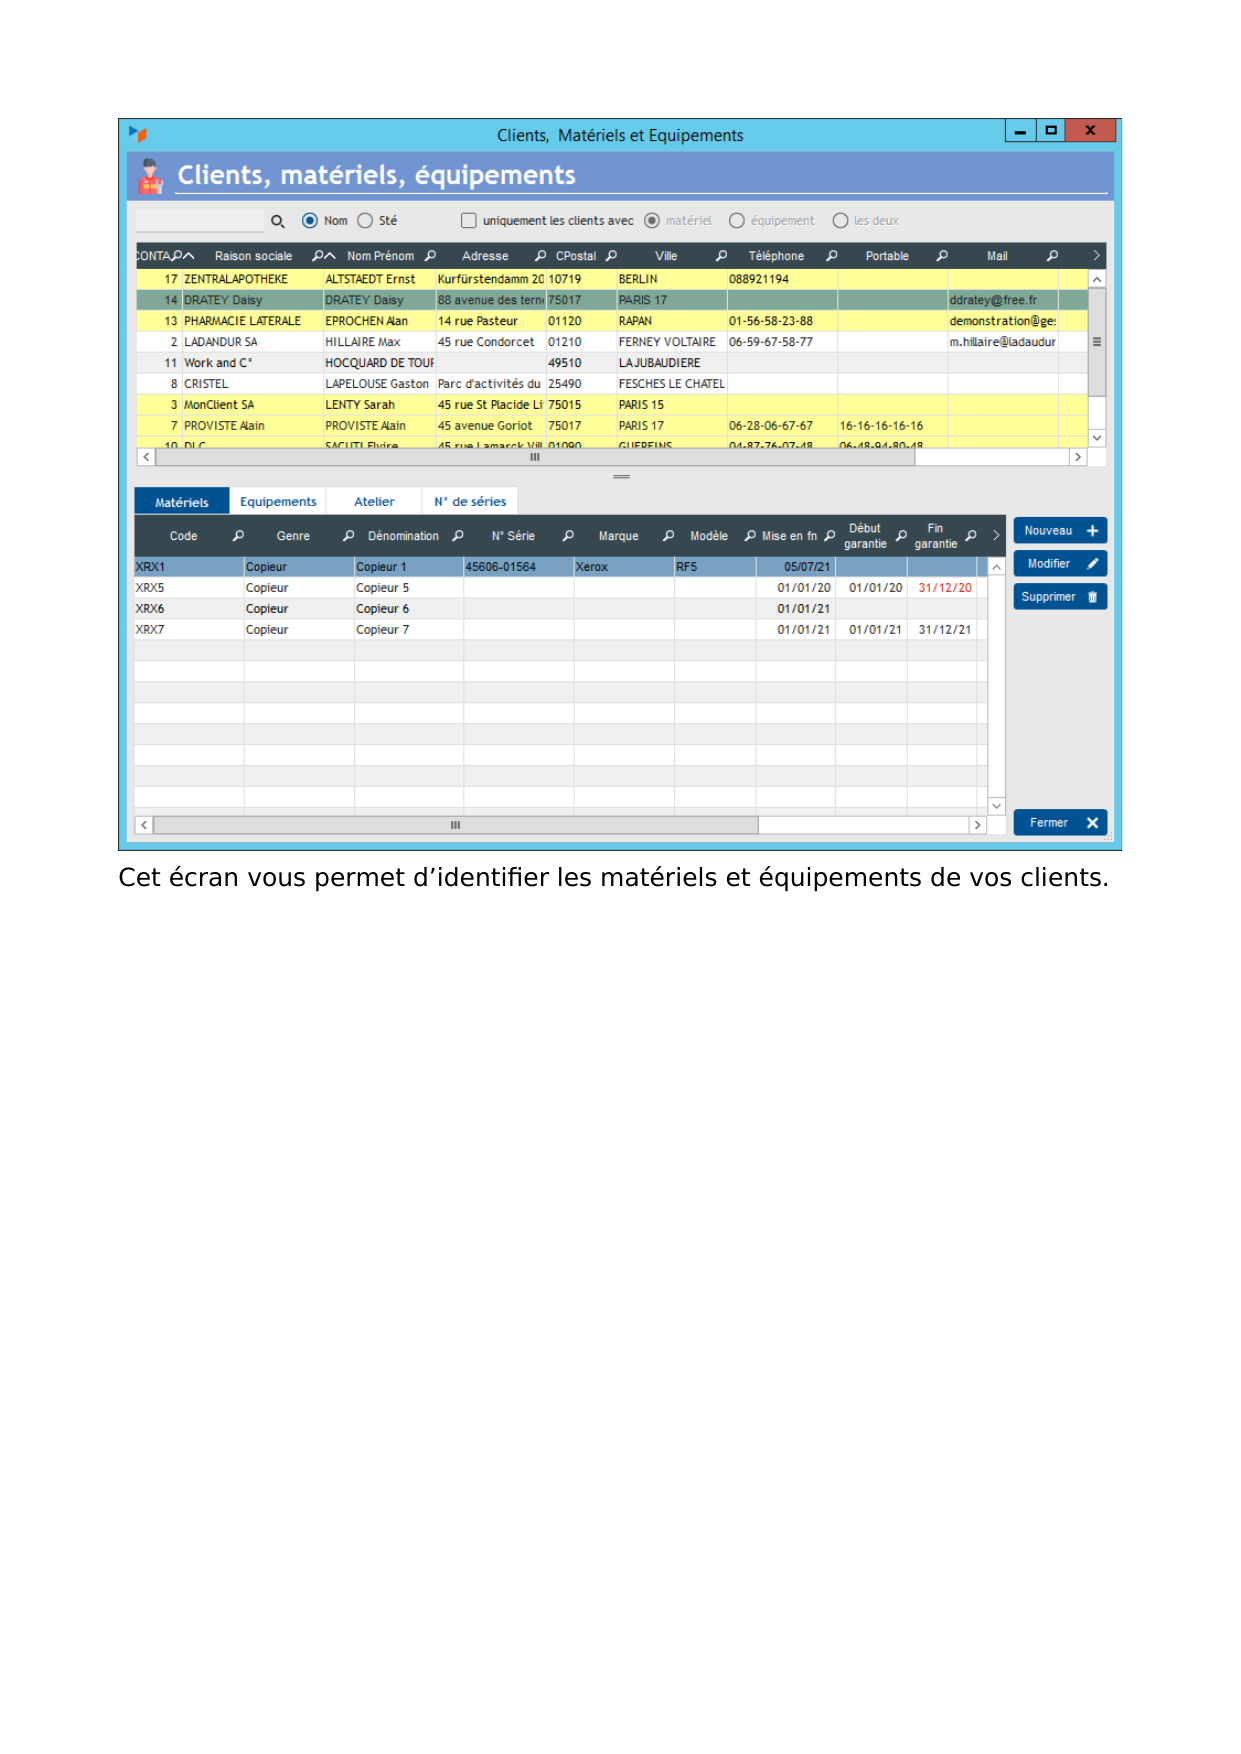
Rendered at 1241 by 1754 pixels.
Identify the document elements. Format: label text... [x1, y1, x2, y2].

picture [118, 118, 1123, 851]
text Cet écran vous permet d’identifier les matériels et équipements de vos clients. [118, 863, 1122, 893]
